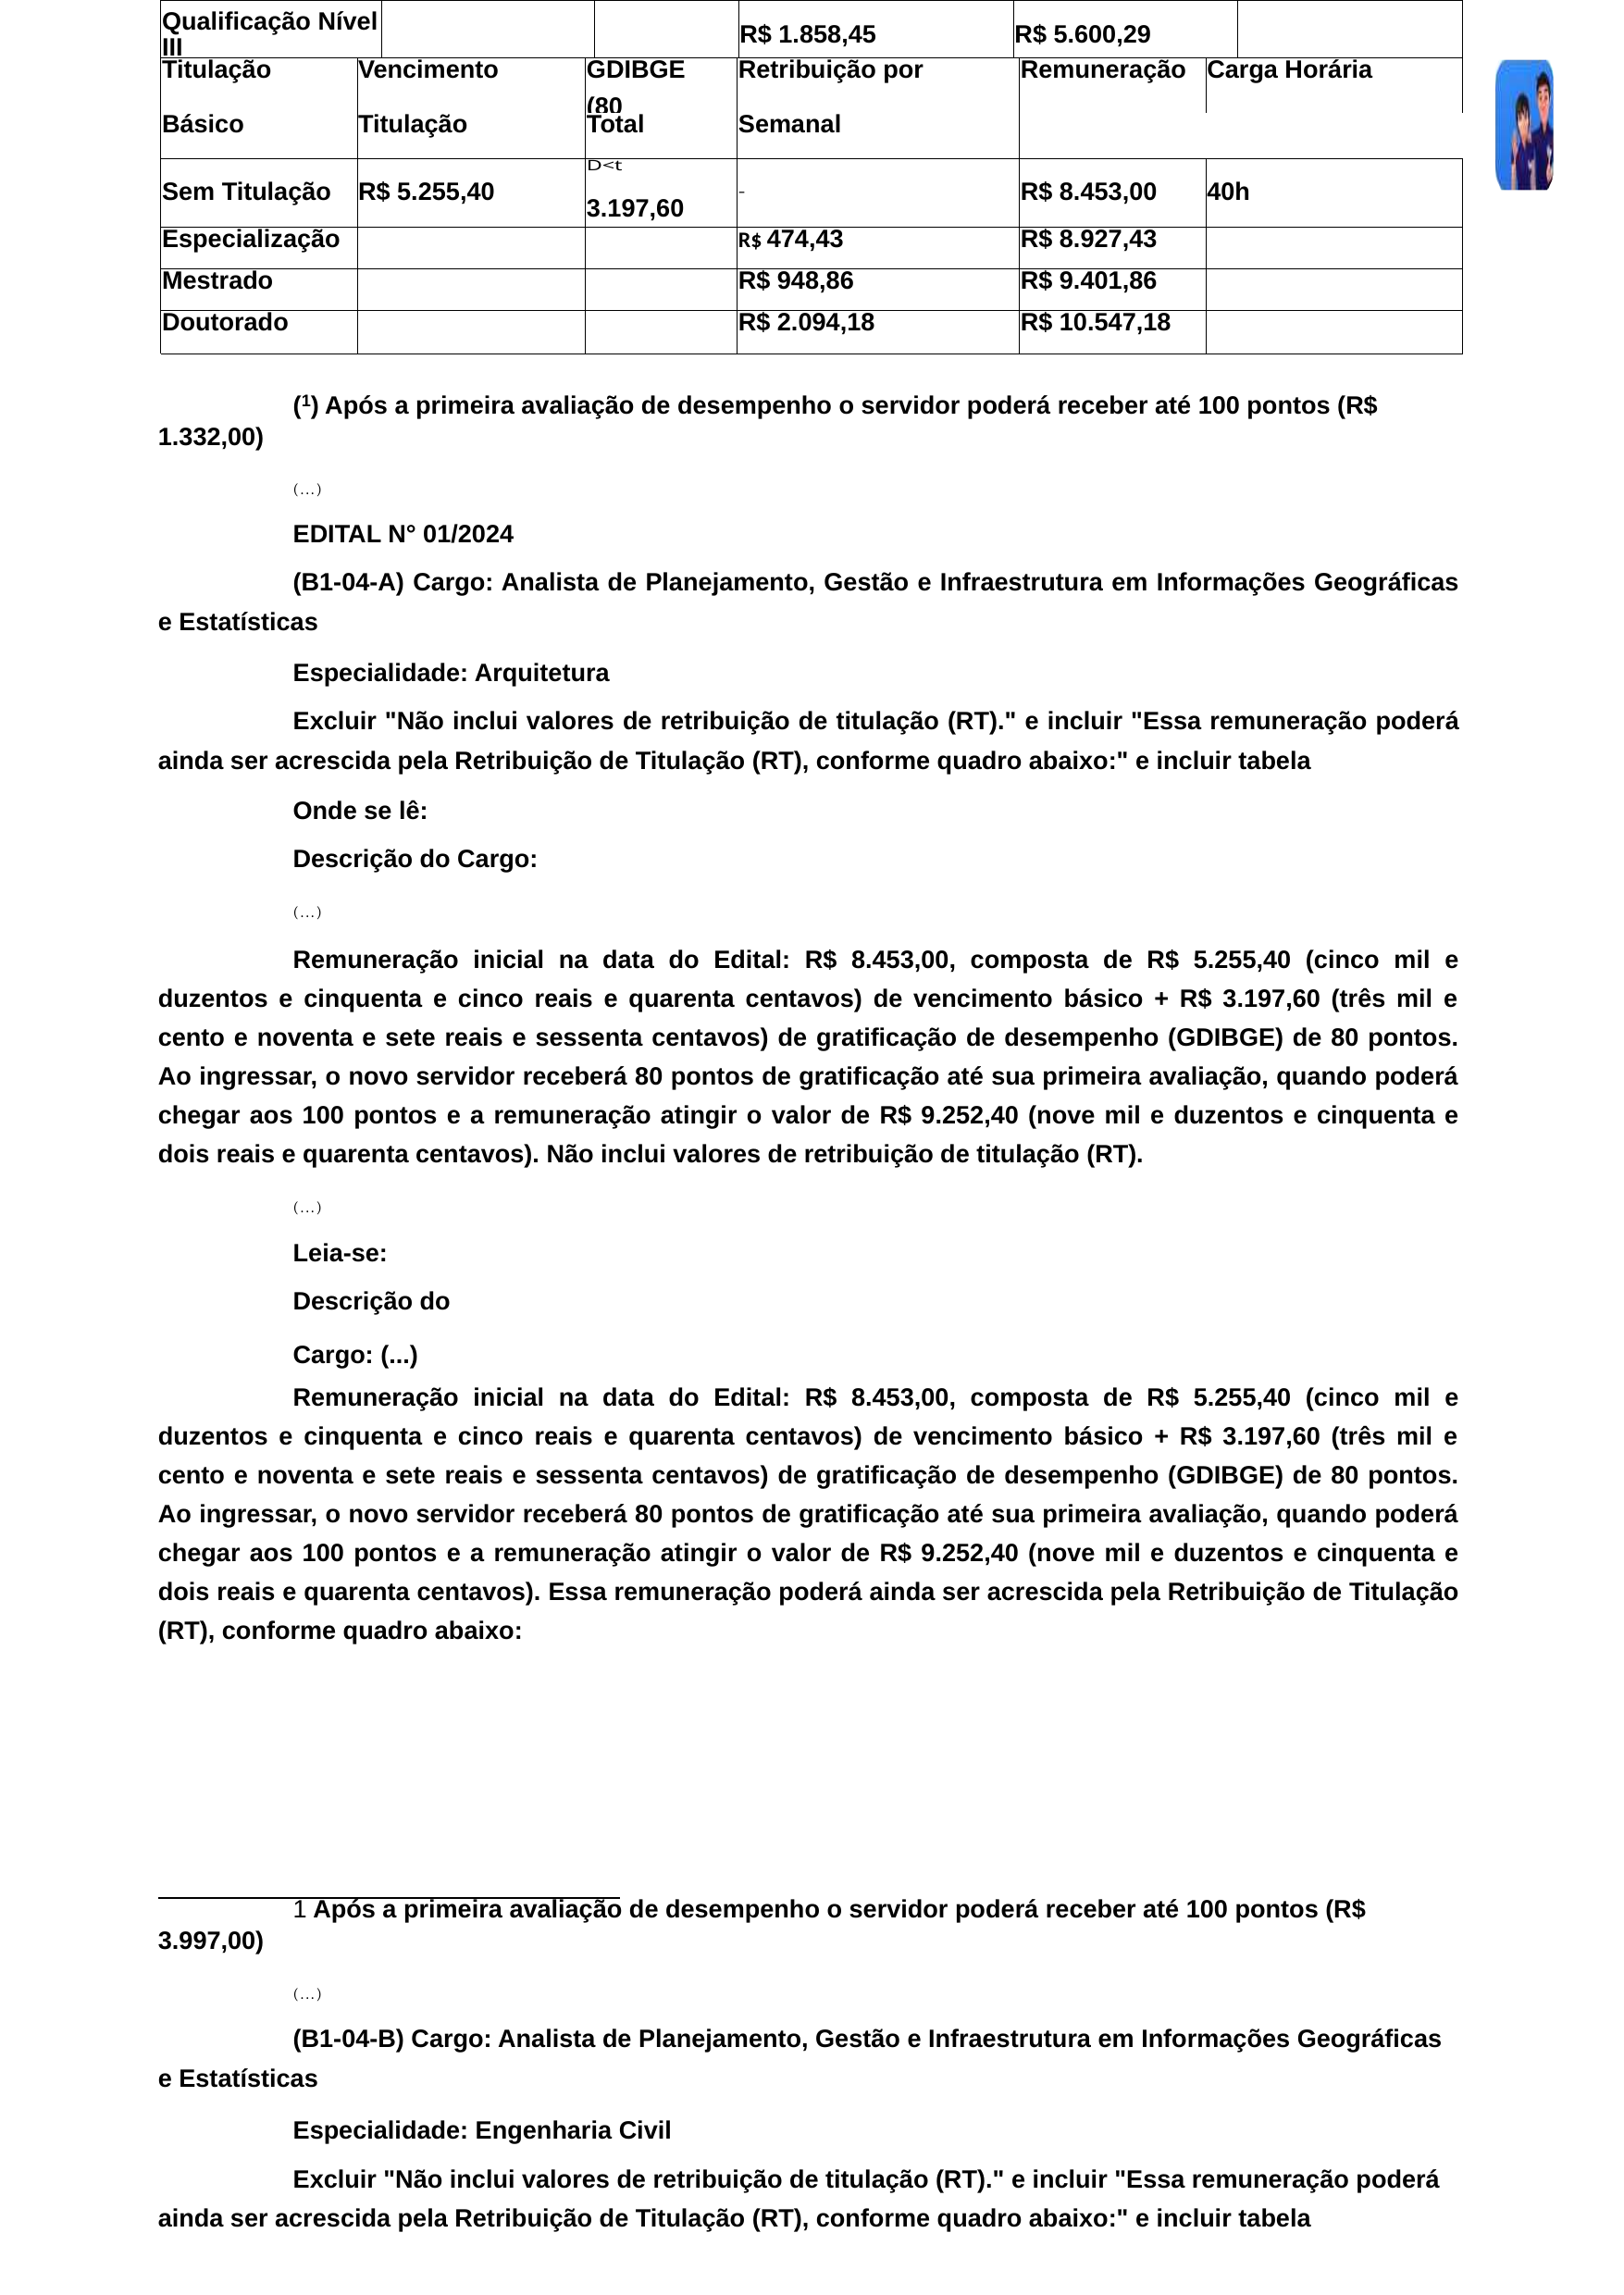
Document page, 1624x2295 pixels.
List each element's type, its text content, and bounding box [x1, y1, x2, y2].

table_cell [1207, 228, 1462, 268]
text () Após a primeira avaliação de desempenho o servidor poderá receber até 100 pontos (R$ [158, 57, 1556, 419]
table_cell Titulação [358, 138, 585, 158]
table_cell Semanal [738, 113, 1019, 158]
table_cell R$ 10.547,18 [1020, 311, 1206, 354]
text Descrição do Cargo: [158, 848, 1556, 873]
text (...) [158, 1987, 1556, 2002]
table_cell R$ 2.094,18 [738, 311, 1019, 354]
table_cell [1206, 138, 1463, 158]
text Remuneração inicial na data do Edital: R$ 8.453,00, composta de R$ 5.255,40 (cinco mil e duzentos e cinquenta e cinco reais e quarenta centavos) de vencimento básico + R$ 3.197,60 (três mil e cento e noventa e sete reais e sessenta centavos) de gratificação de desempenho (GDIBGE) de 80 pontos. Ao ingressar, o novo servidor receberá 80 pontos de gratificação até sua primeira avaliação, quando poderá chegar aos 100 pontos e a remuneração atingir o valor de R$ 9.252,40 (nove mil e duzentos e cinquenta e dois reais e quarenta centavos). Não inclui valores de retribuição de titulação (RT). [158, 937, 1460, 1170]
table_header R$ 1.858,45 [739, 1, 1013, 57]
table_cell [586, 311, 737, 354]
text Após a primeira avaliação de desempenho o servidor poderá receber até 100 pontos (R$ [158, 1898, 1556, 1923]
table_cell R$ 5.255,40 [358, 205, 585, 227]
text Excluir "Não inclui valores de retribuição de titulação (RT)." e incluir "Essa remuneração poderá ainda ser acrescida pela Retribuição de Titulação (RT), conforme quadro abaixo:" e incluir tabela [158, 699, 1460, 776]
table_cell [358, 311, 585, 354]
table_cell R$ 9.401,86 [1020, 269, 1206, 310]
text Remuneração inicial na data do Edital: R$ 8.453,00, composta de R$ 5.255,40 (cinco mil e duzentos e cinquenta e cinco reais e quarenta centavos) de vencimento básico + R$ 3.197,60 (três mil e cento e noventa e sete reais e sessenta centavos) de gratificação de desempenho (GDIBGE) de 80 pontos. Ao ingressar, o novo servidor receberá 80 pontos de gratificação até sua primeira avaliação, quando poderá chegar aos 100 pontos e a remuneração atingir o valor de R$ 9.252,40 (nove mil e duzentos e cinquenta e dois reais e quarenta centavos). Essa remuneração poderá ainda ser acrescida pela Retribuição de Titulação (RT), conforme quadro abaixo: [158, 1375, 1460, 1646]
table_cell Sem Titulação [161, 159, 357, 227]
table_cell [1207, 269, 1462, 310]
table_cell [358, 269, 585, 310]
text (B1-04-A) Cargo: Analista de Planejamento, Gestão e Infraestrutura em Informações Geográficas e Estatísticas [158, 560, 1460, 639]
table_cell R$ 8.453,00 [1020, 159, 1206, 227]
text Onde se lê: [158, 800, 1556, 825]
table_header Qualificação Nível III [161, 1, 381, 57]
table_cell Mestrado [161, 269, 357, 310]
text (B1-04-B) Cargo: Analista de Planejamento, Gestão e Infraestrutura em Informações Geográficas e Estatísticas [158, 2016, 1460, 2095]
table_header [382, 1, 594, 57]
table_cell D<t 3.197,60 [586, 159, 737, 227]
table_cell [1020, 138, 1206, 158]
table_header Remuneração [1020, 58, 1206, 113]
table_cell [1207, 311, 1462, 354]
table_cell Básico [161, 113, 357, 158]
table_cell R$ 948,86 [738, 269, 1019, 310]
text (...) [158, 1200, 1556, 1216]
table_cell Especialização [161, 228, 357, 268]
table_cell [358, 228, 585, 268]
table_header Retribuição por [738, 58, 1019, 113]
text (...) [158, 905, 1556, 920]
table_header [1238, 1, 1462, 57]
table_header Carga Horária [1207, 58, 1462, 113]
text 1.332,00) [158, 426, 1556, 451]
table_cell Doutorado [161, 311, 357, 354]
text Especialidade: Arquitetura [158, 661, 1556, 687]
table_header [595, 1, 738, 57]
table_header Titulação [161, 58, 357, 113]
text (...) [158, 482, 1556, 498]
table_cell - [738, 159, 1019, 227]
table_cell 40h [1207, 159, 1462, 227]
table_header Vencimento [358, 83, 585, 113]
table_cell R$ 5.255,40 [358, 159, 585, 180]
text Leia-se: [158, 1241, 1556, 1266]
text 3.997,00) [158, 1929, 1556, 1954]
table_cell R$ 8.927,43 [1020, 228, 1206, 268]
table_cell R$ 474,43 [738, 228, 1019, 268]
table_cell [586, 269, 737, 310]
table_cell [586, 228, 737, 268]
table_cell Total [586, 118, 737, 158]
text EDITAL N° 01/2024 [158, 522, 1556, 547]
table_header R$ 5.600,29 [1014, 1, 1237, 57]
text Excluir "Não inclui valores de retribuição de titulação (RT)." e incluir "Essa remuneração poderá ainda ser acrescida pela Retribuição de Titulação (RT), conforme quadro abaixo:" e incluir tabela [158, 2157, 1460, 2234]
text Especialidade: Engenharia Civil [158, 2119, 1556, 2144]
text Descrição do Cargo: (...) [292, 1266, 533, 1375]
